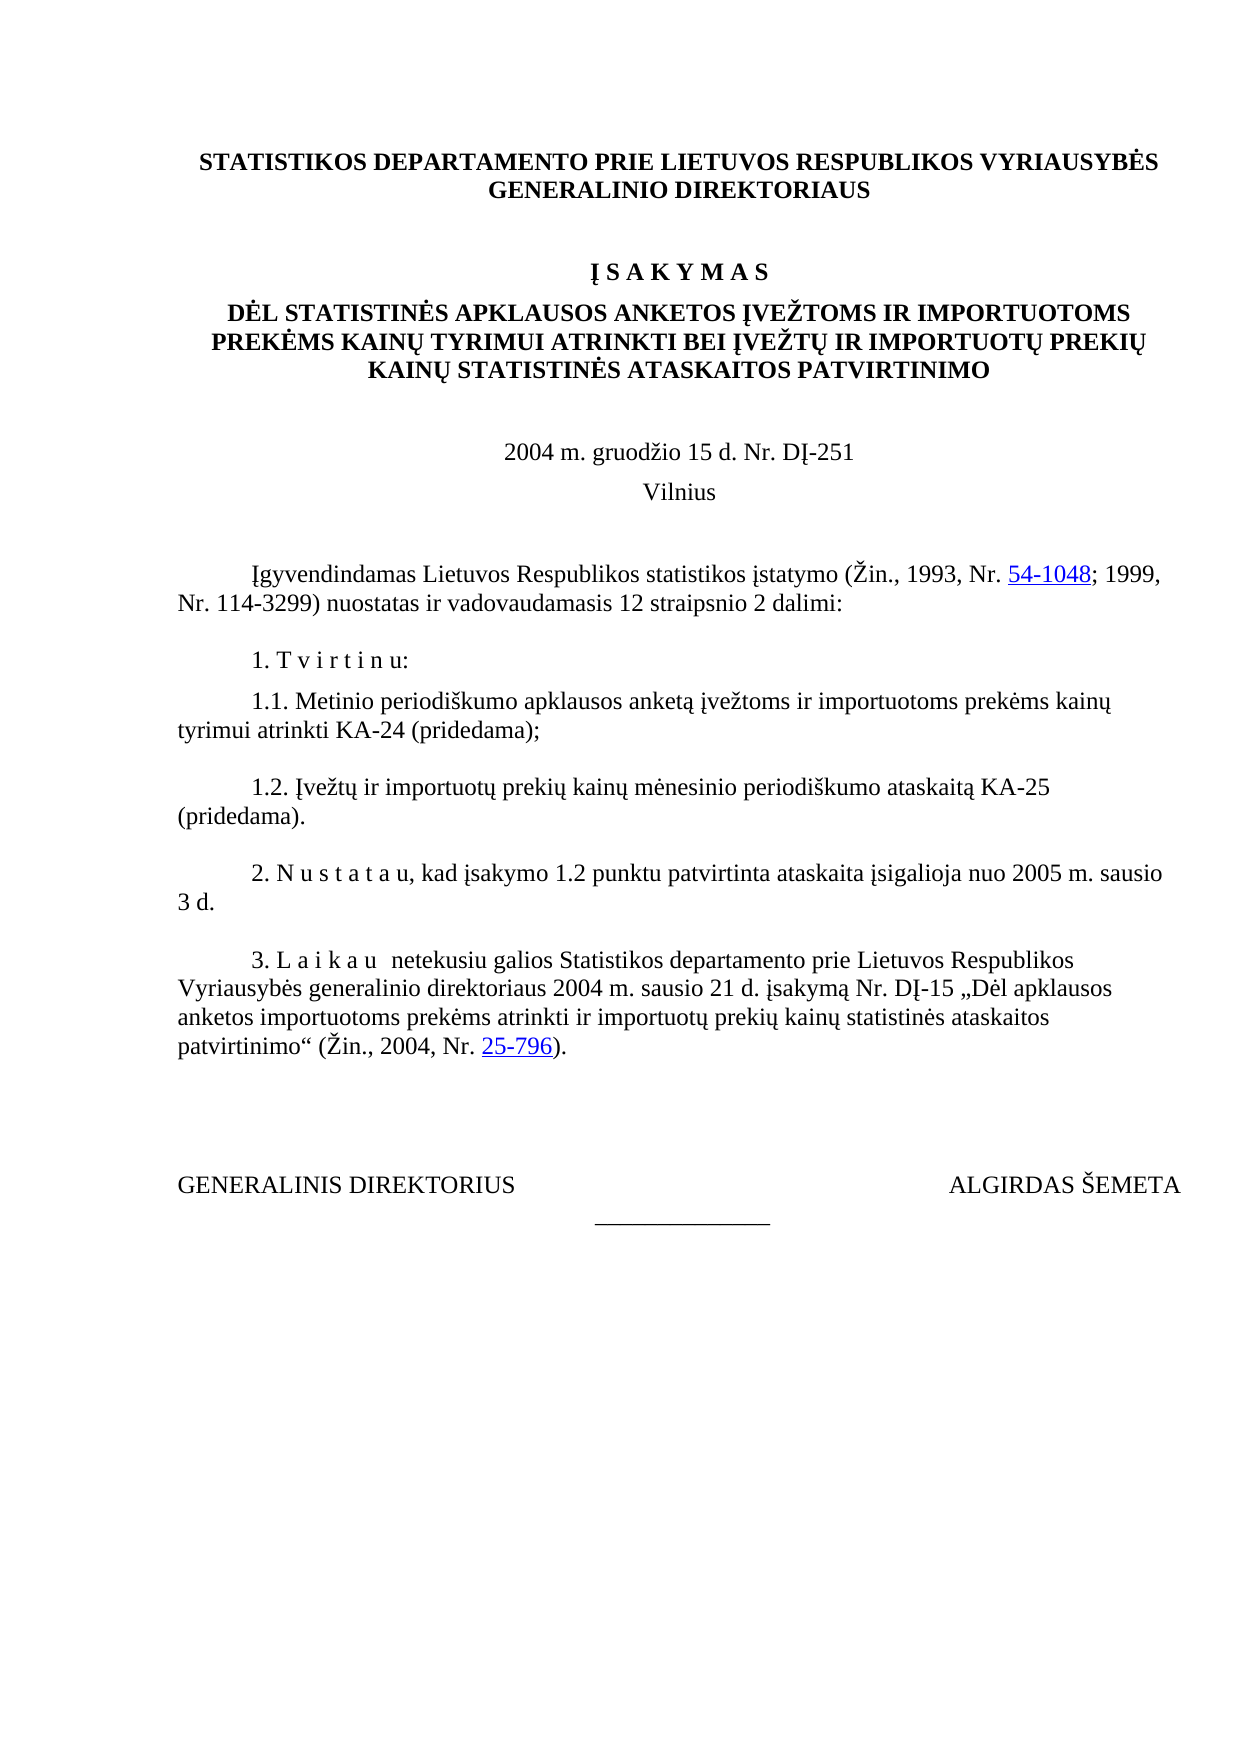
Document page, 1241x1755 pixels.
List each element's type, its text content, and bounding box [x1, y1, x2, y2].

text DĖL STATISTINĖS APKLAUSOS ANKETOS ĮVEŽTOMS IR IMPORTUOTOMS PREKĖMS KAINŲ TYRIMUI ATRINKTI BEI ĮVEŽTŲ IR IMPORTUOTŲ PREKIŲ KAINŲ STATISTINĖS ATASKAITOS PATVIRTINIMO [177, 298, 1181, 384]
text 1.1. Metinio periodiškumo apklausos anketą įvežtoms ir importuotoms prekėms kainų tyrimui atrinkti KA-24 (pridedama); [177, 686, 1181, 743]
text 1. Tvirtinu: [177, 645, 1181, 674]
text ______________ [177, 1199, 1187, 1227]
text GENERALINIS DIREKTORIUS ALGIRDAS ŠEMETA [177, 1170, 1181, 1199]
text Vilnius [177, 477, 1181, 506]
text 2. Nustatau, kad įsakymo 1.2 punktu patvirtinta ataskaita įsigalioja nuo 2005 m. sausio 3 d. [177, 858, 1181, 916]
text 3. Laikau netekusiu galios Statistikos departamento prie Lietuvos Respublikos Vyriausybės generalinio direktoriaus 2004 m. sausio 21 d. įsakymą Nr. DĮ-15 „Dėl apklausos anketos importuotoms prekėms atrinkti ir importuotų prekių kainų statistinės ataskaitos patvirtinimo“ (Žin., 2004, Nr. 25-796). [177, 945, 1181, 1060]
text Įgyvendindamas Lietuvos Respublikos statistikos įstatymo (Žin., 1993, Nr. 54-1048; 1999, Nr. 114-3299) nuostatas ir vadovaudamasis 12 straipsnio 2 dalimi: [177, 559, 1181, 616]
text Į S A K Y M A S [177, 257, 1181, 286]
text STATISTIKOS DEPARTAMENTO PRIE LIETUVOS RESPUBLIKOS VYRIAUSYBĖS GENERALINIO DIREKTORIAUS [177, 147, 1181, 204]
text 1.2. Įvežtų ir importuotų prekių kainų mėnesinio periodiškumo ataskaitą KA-25 (pridedama). [177, 772, 1181, 830]
text 2004 m. gruodžio 15 d. Nr. DĮ-251 [177, 437, 1181, 466]
